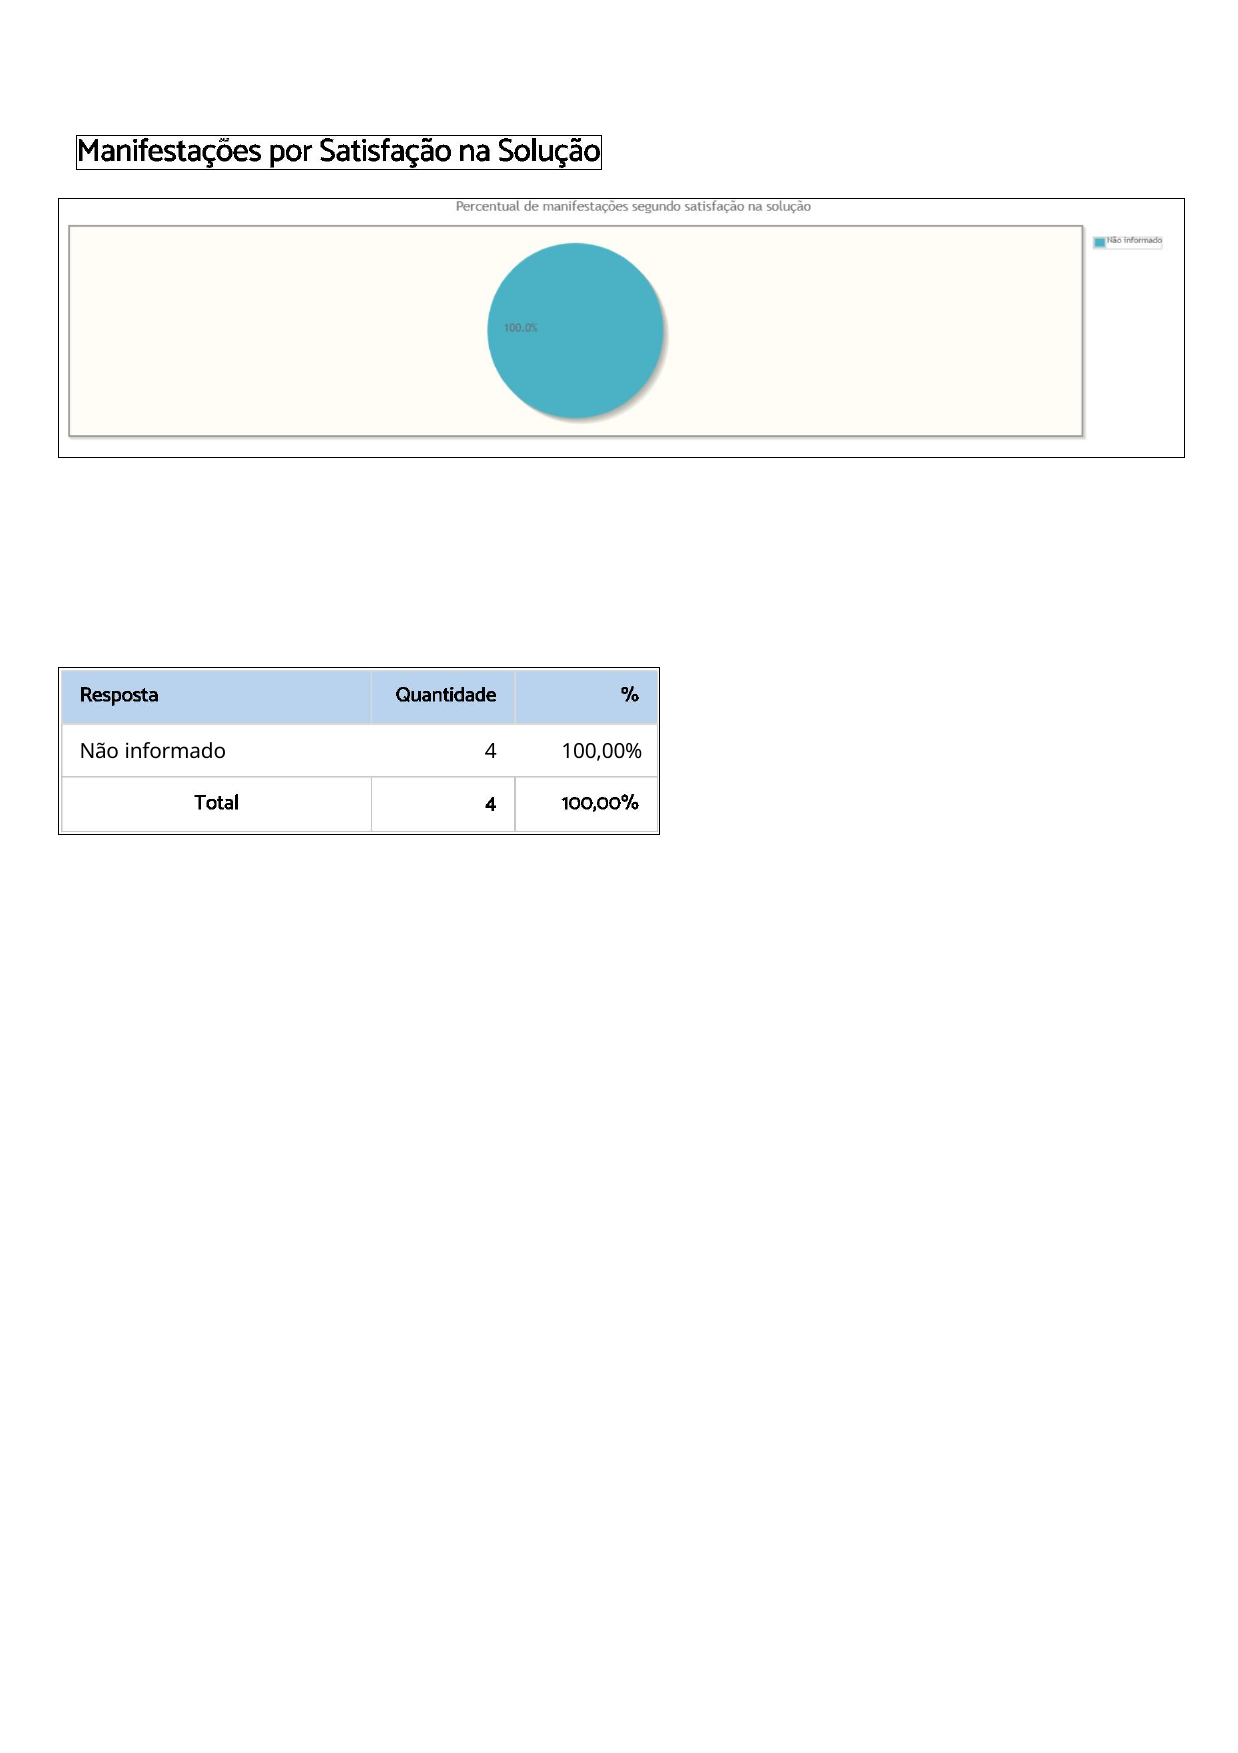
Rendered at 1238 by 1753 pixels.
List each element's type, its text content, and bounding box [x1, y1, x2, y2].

picture [59, 668, 659, 834]
text Não informado [79, 731, 234, 765]
picture [77, 136, 601, 169]
text 4 [484, 731, 521, 765]
text 100,00% [561, 731, 663, 765]
picture [59, 199, 1184, 457]
